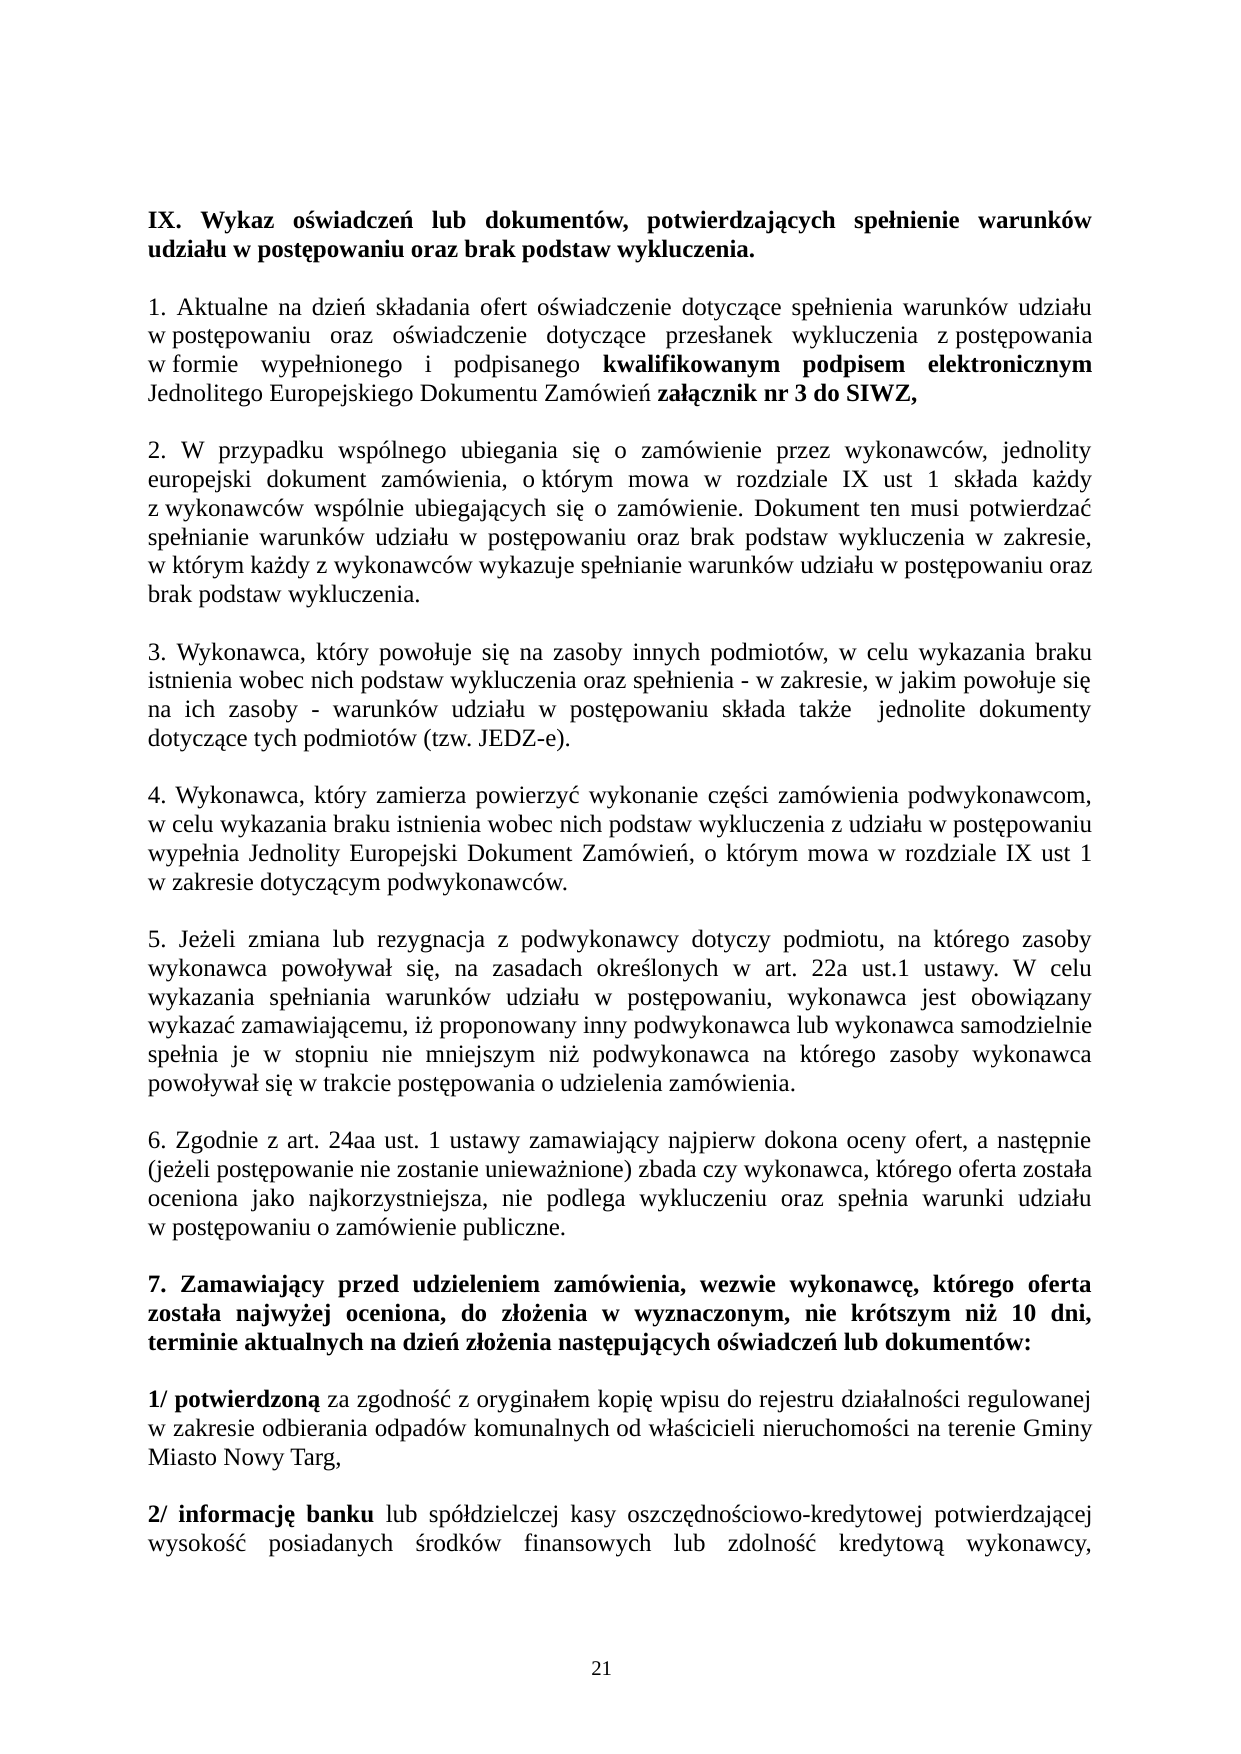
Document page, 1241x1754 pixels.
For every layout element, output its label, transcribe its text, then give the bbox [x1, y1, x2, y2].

text 4. Wykonawca, który zamierza powierzyć wykonanie części zamówienia podwykonawcom, w celu wykazania braku istnienia wobec nich podstaw wykluczenia z udziału w postępowaniu wypełnia Jednolity Europejski Dokument Zamówień, o którym mowa w rozdziale IX ust 1 w zakresie dotyczącym podwykonawców. [148, 781, 1093, 896]
text 3. Wykonawca, który powołuje się na zasoby innych podmiotów, w celu wykazania braku istnienia wobec nich podstaw wykluczenia oraz spełnienia - w zakresie, w jakim powołuje się na ich zasoby - warunków udziału w postępowaniu składa także jednolite dokumenty dotyczące tych podmiotów (tzw. JEDZ-e). [148, 637, 1093, 752]
text 2/ informację banku lub spółdzielczej kasy oszczędnościowo-kredytowej potwierdzającej wysokość posiadanych środków finansowych lub zdolność kredytową wykonawcy, [148, 1499, 1093, 1557]
text IX. Wykaz oświadczeń lub dokumentów, potwierdzających spełnienie warunków udziału w postępowaniu oraz brak podstaw wykluczenia. [148, 206, 1093, 263]
text 1. Aktualne na dzień składania ofert oświadczenie dotyczące spełnienia warunków udziału w postępowaniu oraz oświadczenie dotyczące przesłanek wykluczenia z postępowania w formie wypełnionego i podpisanego kwalifikowanym podpisem elektronicznym Jednolitego Europejskiego Dokumentu Zamówień załącznik nr 3 do SIWZ, [148, 292, 1093, 407]
text 6. Zgodnie z art. 24aa ust. 1 ustawy zamawiający najpierw dokona oceny ofert, a następnie (jeżeli postępowanie nie zostanie unieważnione) zbada czy wykonawca, którego oferta została oceniona jako najkorzystniejsza, nie podlega wykluczeniu oraz spełnia warunki udziału w postępowaniu o zamówienie publiczne. [148, 1126, 1093, 1241]
text 1/ potwierdzoną za zgodność z oryginałem kopię wpisu do rejestru działalności regulowanej w zakresie odbierania odpadów komunalnych od właścicieli nieruchomości na terenie Gminy Miasto Nowy Targ, [148, 1384, 1093, 1471]
text 2. W przypadku wspólnego ubiegania się o zamówienie przez wykonawców, jednolity europejski dokument zamówienia, o którym mowa w rozdziale IX ust 1 składa każdy z wykonawców wspólnie ubiegających się o zamówienie. Dokument ten musi potwierdzać spełnianie warunków udziału w postępowaniu oraz brak podstaw wykluczenia w zakresie, w którym każdy z wykonawców wykazuje spełnianie warunków udziału w postępowaniu oraz brak podstaw wykluczenia. [148, 436, 1093, 608]
text 5. Jeżeli zmiana lub rezygnacja z podwykonawcy dotyczy podmiotu, na którego zasoby wykonawca powoływał się, na zasadach określonych w art. 22a ust.1 ustawy. W celu wykazania spełniania warunków udziału w postępowaniu, wykonawca jest obowiązany wykazać zamawiającemu, iż proponowany inny podwykonawca lub wykonawca samodzielnie spełnia je w stopniu nie mniejszym niż podwykonawca na którego zasoby wykonawca powoływał się w trakcie postępowania o udzielenia zamówienia. [148, 924, 1093, 1097]
text 7. Zamawiający przed udzieleniem zamówienia, wezwie wykonawcę, którego oferta została najwyżej oceniona, do złożenia w wyznaczonym, nie krótszym niż 10 dni, terminie aktualnych na dzień złożenia następujących oświadczeń lub dokumentów: [148, 1269, 1093, 1356]
